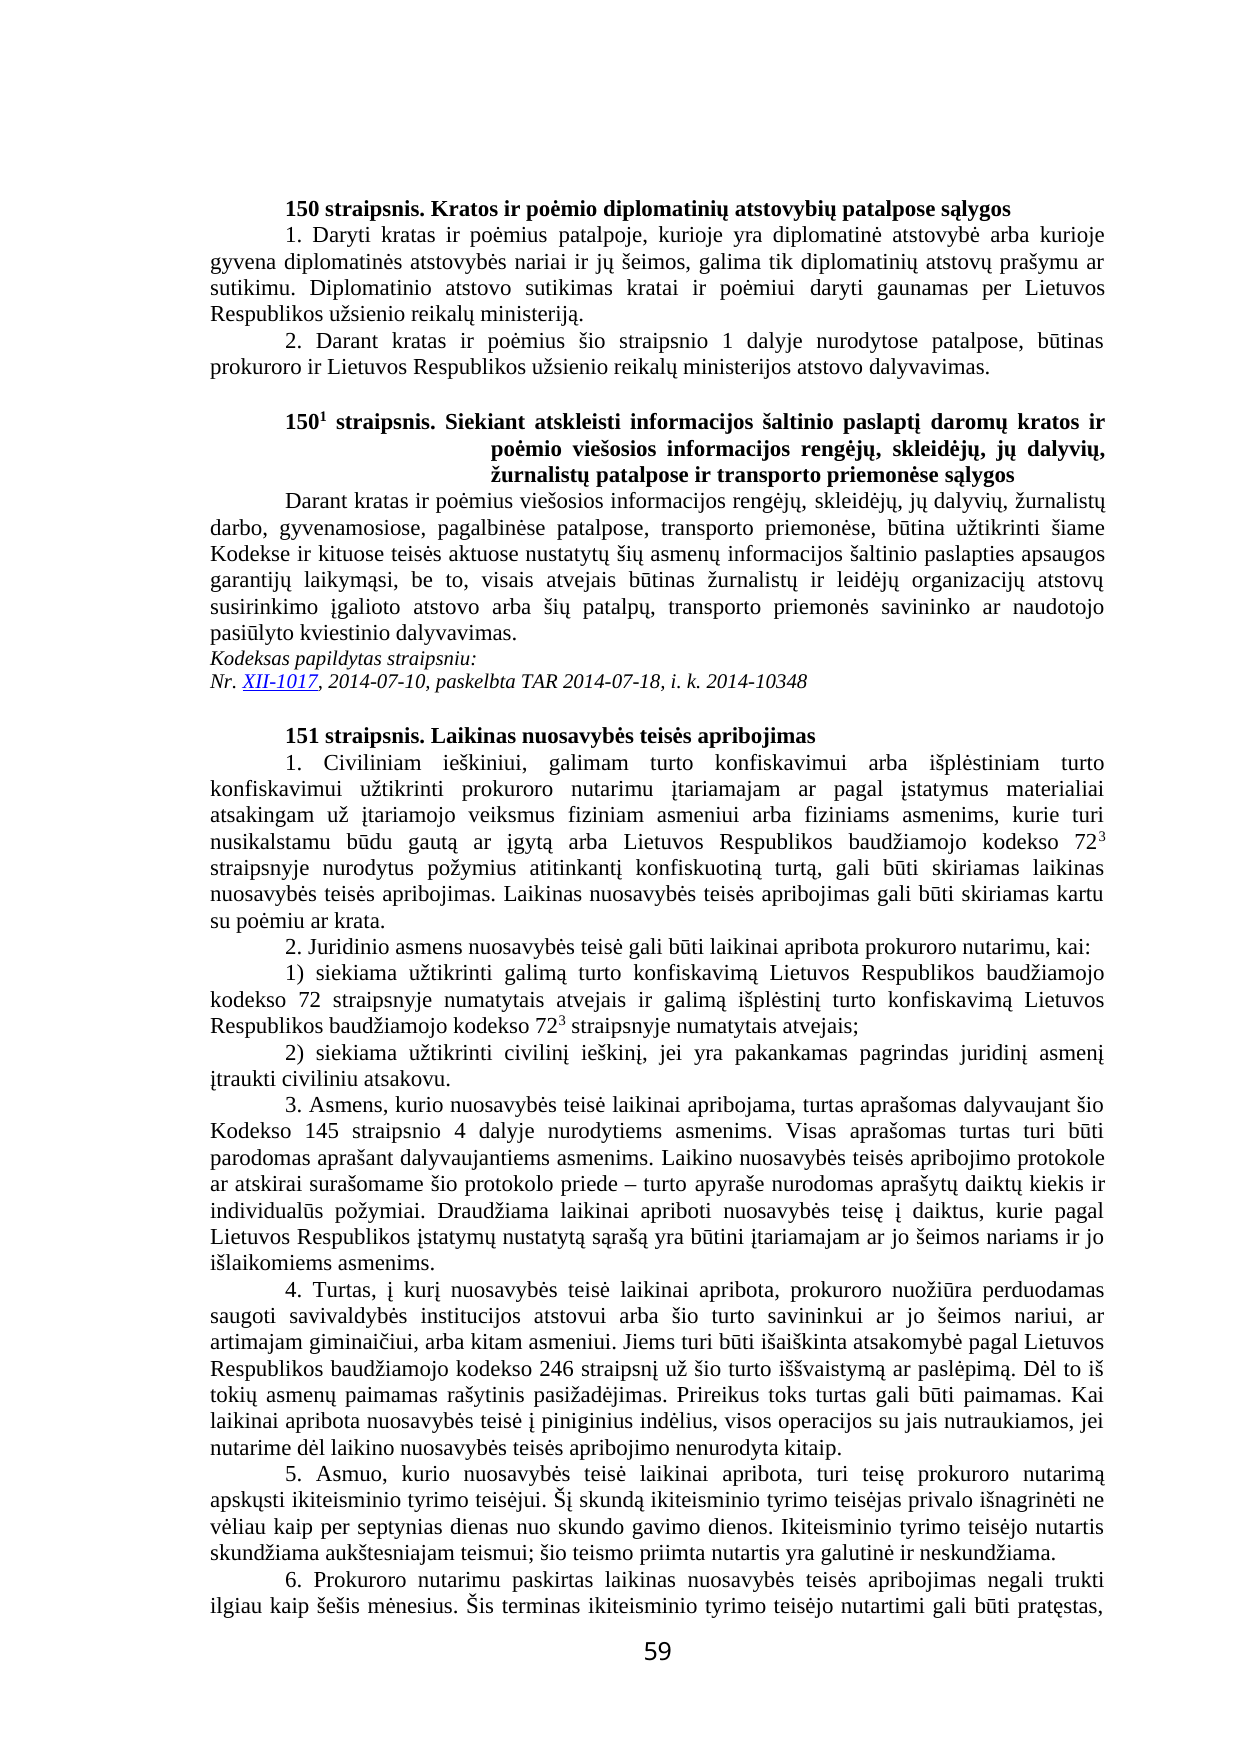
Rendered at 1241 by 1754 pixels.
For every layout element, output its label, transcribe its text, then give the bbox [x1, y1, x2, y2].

text Darant kratas ir poėmius viešosios informacijos rengėjų, skleidėjų, jų dalyvių, žurnalistų darbo, gyvenamosiose, pagalbinėse patalpose, transporto priemonėse, būtina užtikrinti šiame Kodekse ir kituose teisės aktuose nustatytų šių asmenų informacijos šaltinio paslapties apsaugos garantijų laikymąsi, be to, visais atvejais būtinas žurnalistų ir leidėjų organizacijų atstovų susirinkimo įgalioto atstovo arba šių patalpų, transporto priemonės savininko ar naudotojo pasiūlyto kviestinio dalyvavimas. [210, 487, 1106, 645]
text 1) siekiama užtikrinti galimą turto konfiskavimą Lietuvos Respublikos baudžiamojo kodekso 72 straipsnyje numatytais atvejais ir galimą išplėstinį turto konfiskavimą Lietuvos Respublikos baudžiamojo kodekso 723 straipsnyje numatytais atvejais; [210, 959, 1106, 1038]
text 151 straipsnis. Laikinas nuosavybės teisės apribojimas [210, 722, 1106, 749]
text Nr. XII-1017, 2014-07-10, paskelbta TAR 2014-07-18, i. k. 2014-10348 [210, 669, 1106, 693]
text 6. Prokuroro nutarimu paskirtas laikinas nuosavybės teisės apribojimas negali trukti ilgiau kaip šešis mėnesius. Šis terminas ikiteisminio tyrimo teisėjo nutartimi gali būti pratęstas, [210, 1566, 1106, 1618]
text Kodeksas papildytas straipsniu: [210, 645, 1106, 669]
text 2) siekiama užtikrinti civilinį ieškinį, jei yra pakankamas pagrindas juridinį asmenį įtraukti civiliniu atsakovu. [210, 1038, 1106, 1091]
text 1501 straipsnis. Siekiant atskleisti informacijos šaltinio paslaptį daromų kratos ir poėmio viešosios informacijos rengėjų, skleidėjų, jų dalyvių, žurnalistų patalpose ir transporto priemonėse sąlygos [285, 408, 1106, 487]
text 5. Asmuo, kurio nuosavybės teisė laikinai apribota, turi teisę prokuroro nutarimą apskųsti ikiteisminio tyrimo teisėjui. Šį skundą ikiteisminio tyrimo teisėjas privalo išnagrinėti ne vėliau kaip per septynias dienas nuo skundo gavimo dienos. Ikiteisminio tyrimo teisėjo nutartis skundžiama aukštesniajam teismui; šio teismo priimta nutartis yra galutinė ir neskundžiama. [210, 1460, 1106, 1566]
text 2. Juridinio asmens nuosavybės teisė gali būti laikinai apribota prokuroro nutarimu, kai: [210, 933, 1106, 959]
text 4. Turtas, į kurį nuosavybės teisė laikinai apribota, prokuroro nuožiūra perduodamas saugoti savivaldybės institucijos atstovui arba šio turto savininkui ar jo šeimos nariui, ar artimajam giminaičiui, arba kitam asmeniui. Jiems turi būti išaiškinta atsakomybė pagal Lietuvos Respublikos baudžiamojo kodekso 246 straipsnį už šio turto iššvaistymą ar paslėpimą. Dėl to iš tokių asmenų paimamas rašytinis pasižadėjimas. Prireikus toks turtas gali būti paimamas. Kai laikinai apribota nuosavybės teisė į piniginius indėlius, visos operacijos su jais nutraukiamos, jei nutarime dėl laikino nuosavybės teisės apribojimo nenurodyta kitaip. [210, 1276, 1106, 1460]
text 1. Civiliniam ieškiniui, galimam turto konfiskavimui arba išplėstiniam turto konfiskavimui užtikrinti prokuroro nutarimu įtariamajam ar pagal įstatymus materialiai atsakingam už įtariamojo veiksmus fiziniam asmeniui arba fiziniams asmenims, kurie turi nusikalstamu būdu gautą ar įgytą arba Lietuvos Respublikos baudžiamojo kodekso 723 straipsnyje nurodytus požymius atitinkantį konfiskuotiną turtą, gali būti skiriamas laikinas nuosavybės teisės apribojimas. Laikinas nuosavybės teisės apribojimas gali būti skiriamas kartu su poėmiu ar krata. [210, 749, 1106, 933]
text 3. Asmens, kurio nuosavybės teisė laikinai apribojama, turtas aprašomas dalyvaujant šio Kodekso 145 straipsnio 4 dalyje nurodytiems asmenims. Visas aprašomas turtas turi būti parodomas aprašant dalyvaujantiems asmenims. Laikino nuosavybės teisės apribojimo protokole ar atskirai surašomame šio protokolo priede – turto apyraše nurodomas aprašytų daiktų kiekis ir individualūs požymiai. Draudžiama laikinai apriboti nuosavybės teisę į daiktus, kurie pagal Lietuvos Respublikos įstatymų nustatytą sąrašą yra būtini įtariamajam ar jo šeimos nariams ir jo išlaikomiems asmenims. [210, 1091, 1106, 1276]
text 150 straipsnis. Kratos ir poėmio diplomatinių atstovybių patalpose sąlygos [285, 195, 1106, 221]
text 2. Darant kratas ir poėmius šio straipsnio 1 dalyje nurodytose patalpose, būtinas prokuroro ir Lietuvos Respublikos užsienio reikalų ministerijos atstovo dalyvavimas. [210, 327, 1106, 379]
text 1. Daryti kratas ir poėmius patalpoje, kurioje yra diplomatinė atstovybė arba kurioje gyvena diplomatinės atstovybės nariai ir jų šeimos, galima tik diplomatinių atstovų prašymu ar sutikimu. Diplomatinio atstovo sutikimas kratai ir poėmiui daryti gaunamas per Lietuvos Respublikos užsienio reikalų ministeriją. [210, 221, 1106, 327]
